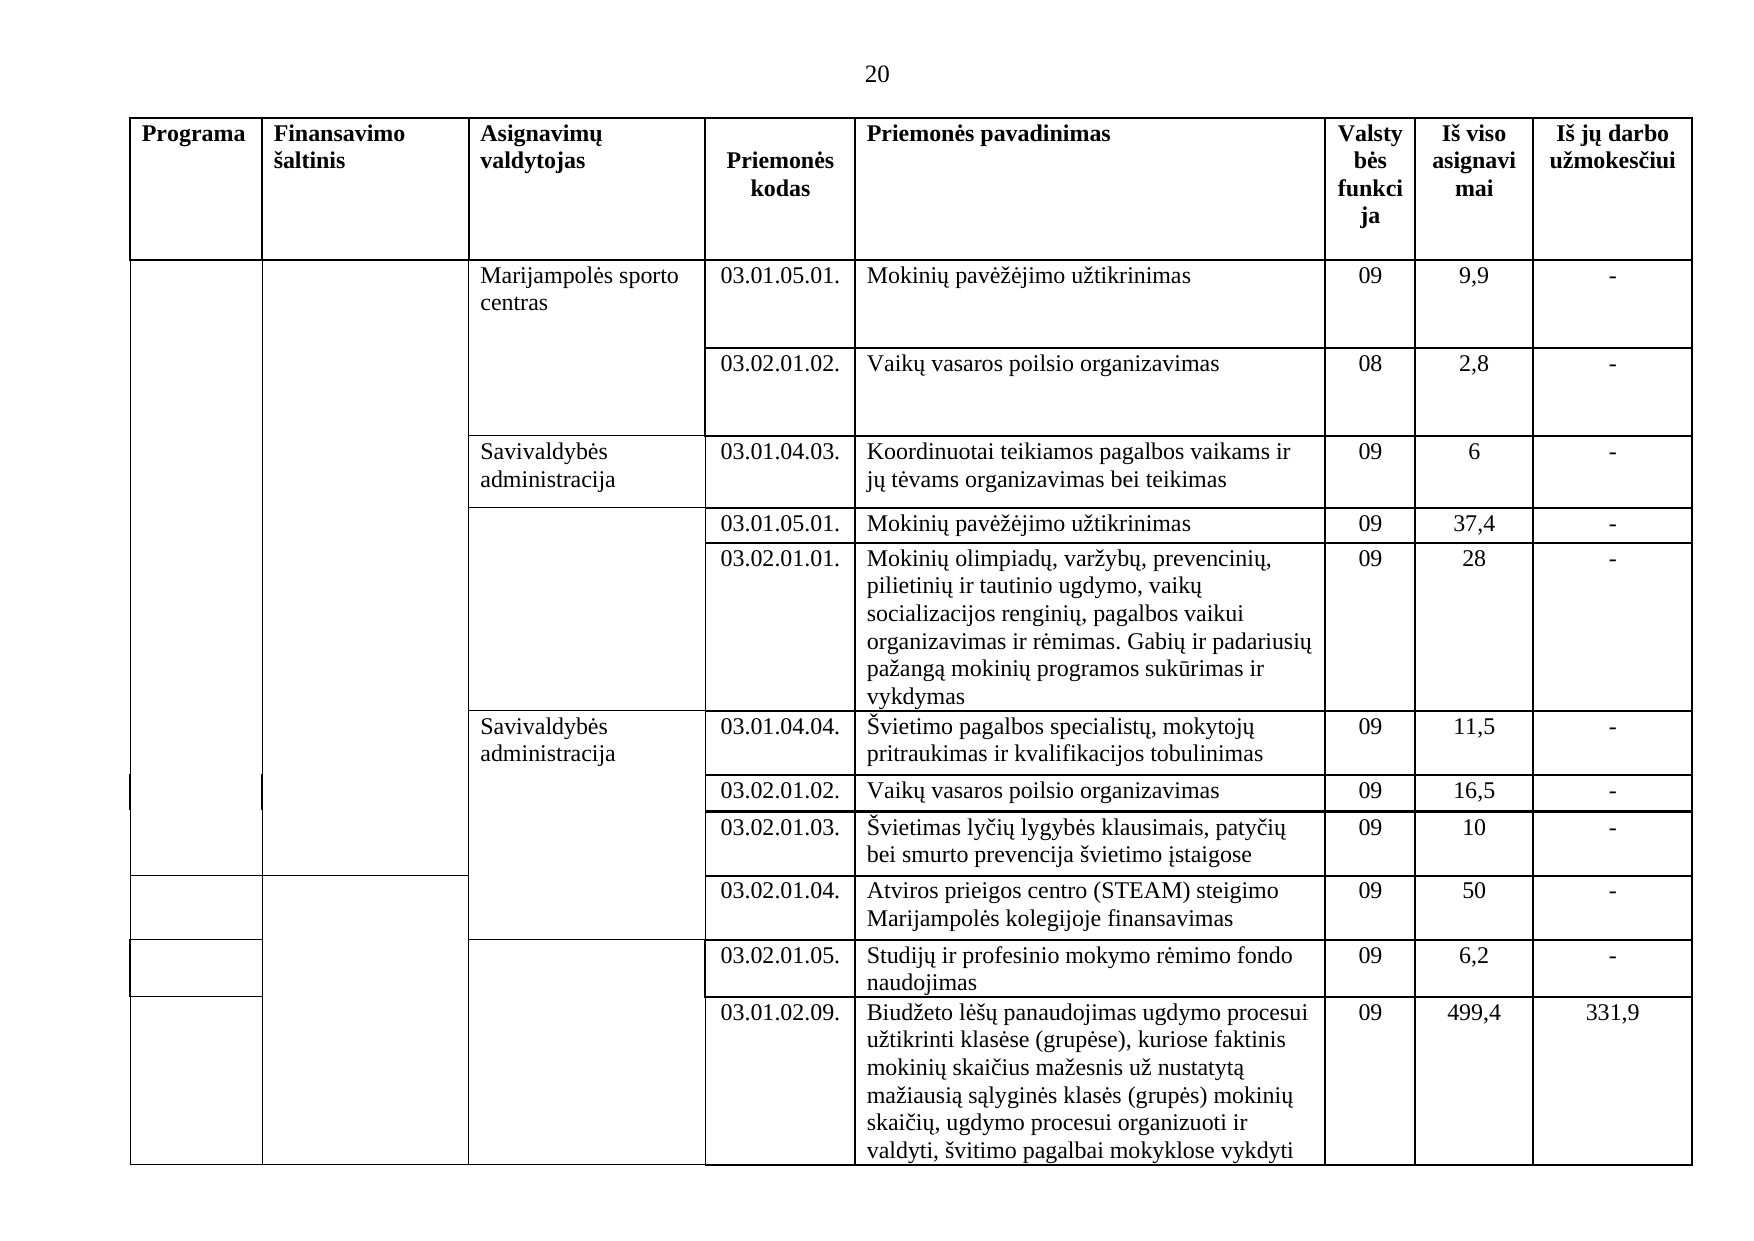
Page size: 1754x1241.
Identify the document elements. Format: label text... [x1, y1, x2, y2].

table_cell [131, 876, 262, 938]
table_cell [263, 710, 468, 774]
table_cell Atviros prieigos centro (STEAM) steigimo Marijampolės kolegijoje finansavimas [856, 877, 1324, 938]
table_header Iš jų darbo užmokesčiui [1534, 119, 1691, 259]
table_cell 11,5 [1416, 712, 1532, 774]
table_cell 09 [1326, 813, 1414, 874]
table_header Priemonės kodas [706, 119, 854, 229]
table_cell [469, 996, 705, 1163]
table_cell [263, 810, 468, 874]
table_cell [470, 229, 704, 259]
table_cell - [1534, 813, 1691, 874]
table_cell Vaikų vasaros poilsio organizavimas [856, 349, 1324, 435]
table_cell - [1534, 349, 1691, 435]
table_cell Mokinių pavėžėjimo užtikrinimas [856, 261, 1324, 347]
table_cell [131, 940, 262, 996]
table_cell - [1534, 941, 1691, 996]
table_cell Koordinuotai teikiamos pagalbos vaikams ir jų tėvams organizavimas bei teikimas [856, 437, 1324, 507]
table_cell 03.01.05.01. [706, 509, 854, 542]
table_cell Biudžeto lėšų panaudojimas ugdymo procesui užtikrinti klasėse (grupėse), kuriose faktinis mokinių skaičius mažesnis už nustatytą mažiausią sąlyginės klasės (grupės) mokinių skaičių, ugdymo procesui organizuoti ir valdyti, švitimo pagalbai mokyklose vykdyti [856, 998, 1324, 1163]
table_cell [469, 940, 704, 996]
table_cell [263, 261, 468, 709]
table_cell [131, 774, 261, 810]
table_cell 03.02.01.05. [706, 941, 854, 996]
table_cell 09 [1326, 509, 1414, 542]
table_cell [706, 229, 854, 259]
table_cell 16,5 [1416, 776, 1532, 810]
table_cell - [1534, 712, 1691, 774]
table_cell 9,9 [1416, 261, 1532, 347]
table_cell 03.01.05.01. [706, 261, 854, 347]
table_cell [131, 997, 262, 1163]
table_cell [131, 229, 261, 259]
table_cell 331,9 [1534, 998, 1691, 1163]
table_cell 09 [1326, 998, 1414, 1163]
table_cell - [1534, 261, 1691, 347]
table_cell 10 [1416, 813, 1532, 874]
table_cell - [1534, 776, 1691, 810]
table_cell 03.02.01.02. [706, 349, 854, 435]
table_cell 09 [1326, 776, 1414, 810]
table_header Priemonės pavadinimas [856, 119, 1324, 229]
table_cell 03.02.01.04. [706, 877, 854, 938]
table_cell Savivaldybės administracija [469, 711, 705, 938]
table_cell 28 [1416, 544, 1532, 709]
table_cell 08 [1326, 349, 1414, 435]
table_cell 09 [1326, 877, 1414, 938]
table_header Asignavimų valdytojas [470, 119, 704, 229]
table_cell 499,4 [1416, 998, 1532, 1163]
table_cell - [1534, 509, 1691, 542]
table_cell Švietimas lyčių lygybės klausimais, patyčių bei smurto prevencija švietimo įstaigose [856, 813, 1324, 874]
table_header Programa [131, 119, 261, 229]
table_cell [263, 774, 468, 810]
table_cell - [1534, 877, 1691, 938]
table_cell 03.02.01.03. [706, 813, 854, 874]
table_cell Studijų ir profesinio mokymo rėmimo fondo naudojimas [856, 941, 1324, 996]
table_cell [131, 261, 262, 709]
table_cell 03.02.01.02. [706, 776, 854, 810]
table_cell 6 [1416, 437, 1532, 507]
table_cell [263, 229, 468, 259]
table_cell Mokinių olimpiadų, varžybų, prevencinių, pilietinių ir tautinio ugdymo, vaikų socializacijos renginių, pagalbos vaikui organizavimas ir rėmimas. Gabių ir padariusių pažangą mokinių programos sukūrimas ir vykdymas [856, 544, 1324, 709]
table_cell 03.02.01.01. [706, 544, 854, 709]
table_cell 37,4 [1416, 509, 1532, 542]
table_cell 03.01.02.09. [706, 998, 854, 1163]
table_cell [469, 508, 705, 709]
table_cell [469, 347, 704, 435]
table_cell 6,2 [1416, 941, 1532, 996]
table_cell [263, 876, 468, 1163]
table_cell Mokinių pavėžėjimo užtikrinimas [856, 509, 1324, 542]
table_cell Savivaldybės administracija [469, 436, 705, 507]
table_cell [856, 229, 1324, 259]
table_cell Švietimo pagalbos specialistų, mokytojų pritraukimas ir kvalifikacijos tobulinimas [856, 712, 1324, 774]
table_header Finansavimo šaltinis [263, 119, 468, 229]
table_cell [1326, 229, 1414, 259]
table_cell 09 [1326, 712, 1414, 774]
table_cell 09 [1326, 261, 1414, 347]
table_cell Vaikų vasaros poilsio organizavimas [856, 776, 1324, 810]
table_cell [131, 710, 262, 774]
table_cell 03.01.04.03. [706, 437, 854, 507]
table_cell 03.01.04.04. [706, 712, 854, 774]
table_cell - [1534, 437, 1691, 507]
table_cell 09 [1326, 437, 1414, 507]
table_cell 2,8 [1416, 349, 1532, 435]
table_cell 50 [1416, 877, 1532, 938]
table_cell 09 [1326, 941, 1414, 996]
table_cell 09 [1326, 544, 1414, 709]
table_header Iš viso asignavimai [1416, 119, 1532, 259]
table_cell - [1534, 544, 1691, 709]
table_cell [131, 810, 262, 874]
table_cell Marijampolės sporto centras [469, 261, 704, 347]
table_header Valstybės funkcija [1326, 119, 1414, 229]
